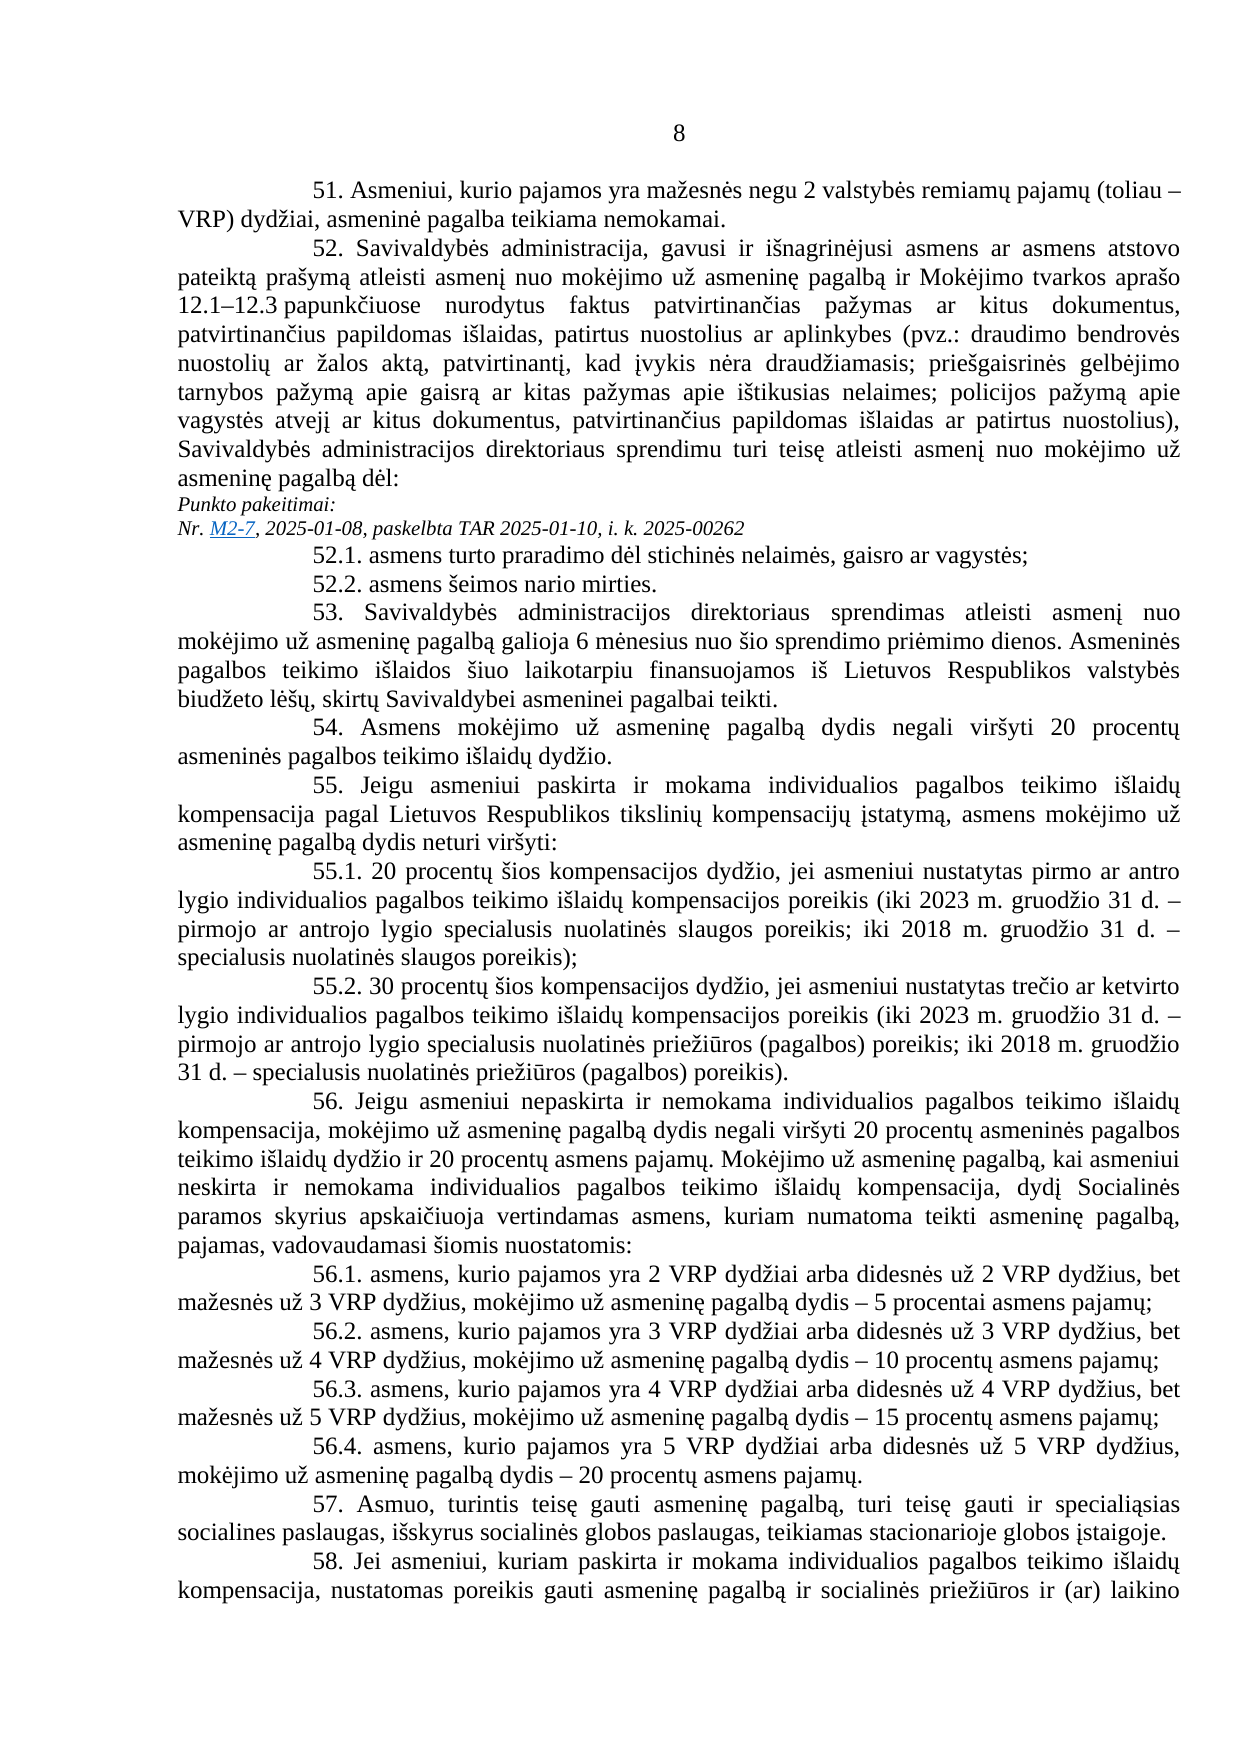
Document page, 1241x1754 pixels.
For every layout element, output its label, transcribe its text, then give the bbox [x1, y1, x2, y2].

text 56.3. asmens, kurio pajamos yra 4 VRP dydžiai arba didesnės už 4 VRP dydžius, bet mažesnės už 5 VRP dydžius, mokėjimo už asmeninę pagalbą dydis – 15 procentų asmens pajamų; [177, 1374, 1181, 1431]
text 56.2. asmens, kurio pajamos yra 3 VRP dydžiai arba didesnės už 3 VRP dydžius, bet mažesnės už 4 VRP dydžius, mokėjimo už asmeninę pagalbą dydis – 10 procentų asmens pajamų; [177, 1316, 1181, 1374]
text 56. Jeigu asmeniui nepaskirta ir nemokama individualios pagalbos teikimo išlaidų kompensacija, mokėjimo už asmeninę pagalbą dydis negali viršyti 20 procentų asmeninės pagalbos teikimo išlaidų dydžio ir 20 procentų asmens pajamų. Mokėjimo už asmeninę pagalbą, kai asmeniui neskirta ir nemokama individualios pagalbos teikimo išlaidų kompensacija, dydį Socialinės paramos skyrius apskaičiuoja vertindamas asmens, kuriam numatoma teikti asmeninę pagalbą, pajamas, vadovaudamasi šiomis nuostatomis: [177, 1086, 1181, 1259]
text 55.1. 20 procentų šios kompensacijos dydžio, jei asmeniui nustatytas pirmo ar antro lygio individualios pagalbos teikimo išlaidų kompensacijos poreikis (iki 2023 m. gruodžio 31 d. – pirmojo ar antrojo lygio specialusis nuolatinės slaugos poreikis; iki 2018 m. gruodžio 31 d. – specialusis nuolatinės slaugos poreikis); [177, 856, 1181, 971]
text Nr. M2-7, 2025-01-08, paskelbta TAR 2025-01-10, i. k. 2025-00262 [177, 516, 1181, 540]
text 54. Asmens mokėjimo už asmeninę pagalbą dydis negali viršyti 20 procentų asmeninės pagalbos teikimo išlaidų dydžio. [177, 712, 1181, 770]
text Punkto pakeitimai: [177, 492, 1181, 516]
text 58. Jei asmeniui, kuriam paskirta ir mokama individualios pagalbos teikimo išlaidų kompensacija, nustatomas poreikis gauti asmeninę pagalbą ir socialinės priežiūros ir (ar) laikino [177, 1546, 1181, 1604]
text 56.1. asmens, kurio pajamos yra 2 VRP dydžiai arba didesnės už 2 VRP dydžius, bet mažesnės už 3 VRP dydžius, mokėjimo už asmeninę pagalbą dydis – 5 procentai asmens pajamų; [177, 1259, 1181, 1316]
text 52.1. asmens turto praradimo dėl stichinės nelaimės, gaisro ar vagystės; [177, 540, 1181, 569]
text 53. Savivaldybės administracijos direktoriaus sprendimas atleisti asmenį nuo mokėjimo už asmeninę pagalbą galioja 6 mėnesius nuo šio sprendimo priėmimo dienos. Asmeninės pagalbos teikimo išlaidos šiuo laikotarpiu finansuojamos iš Lietuvos Respublikos valstybės biudžeto lėšų, skirtų Savivaldybei asmeninei pagalbai teikti. [177, 597, 1181, 712]
text 55.2. 30 procentų šios kompensacijos dydžio, jei asmeniui nustatytas trečio ar ketvirto lygio individualios pagalbos teikimo išlaidų kompensacijos poreikis (iki 2023 m. gruodžio 31 d. – pirmojo ar antrojo lygio specialusis nuolatinės priežiūros (pagalbos) poreikis; iki 2018 m. gruodžio 31 d. – specialusis nuolatinės priežiūros (pagalbos) poreikis). [177, 971, 1181, 1086]
text 52.2. asmens šeimos nario mirties. [177, 569, 1181, 597]
text 52. Savivaldybės administracija, gavusi ir išnagrinėjusi asmens ar asmens atstovo pateiktą prašymą atleisti asmenį nuo mokėjimo už asmeninę pagalbą ir Mokėjimo tvarkos aprašo 12.1–12.3 papunkčiuose nurodytus faktus patvirtinančias pažymas ar kitus dokumentus, patvirtinančius papildomas išlaidas, patirtus nuostolius ar aplinkybes (pvz.: draudimo bendrovės nuostolių ar žalos aktą, patvirtinantį, kad įvykis nėra draudžiamasis; priešgaisrinės gelbėjimo tarnybos pažymą apie gaisrą ar kitas pažymas apie ištikusias nelaimes; policijos pažymą apie vagystės atvejį ar kitus dokumentus, patvirtinančius papildomas išlaidas ar patirtus nuostolius), Savivaldybės administracijos direktoriaus sprendimu turi teisę atleisti asmenį nuo mokėjimo už asmeninę pagalbą dėl: [177, 233, 1181, 492]
text 51. Asmeniui, kurio pajamos yra mažesnės negu 2 valstybės remiamų pajamų (toliau – VRP) dydžiai, asmeninė pagalba teikiama nemokamai. [177, 176, 1181, 233]
text 56.4. asmens, kurio pajamos yra 5 VRP dydžiai arba didesnės už 5 VRP dydžius, mokėjimo už asmeninę pagalbą dydis – 20 procentų asmens pajamų. [177, 1431, 1181, 1489]
text 55. Jeigu asmeniui paskirta ir mokama individualios pagalbos teikimo išlaidų kompensacija pagal Lietuvos Respublikos tikslinių kompensacijų įstatymą, asmens mokėjimo už asmeninę pagalbą dydis neturi viršyti: [177, 770, 1181, 856]
text 57. Asmuo, turintis teisę gauti asmeninę pagalbą, turi teisę gauti ir specialiąsias socialines paslaugas, išskyrus socialinės globos paslaugas, teikiamas stacionarioje globos įstaigoje. [177, 1489, 1181, 1546]
